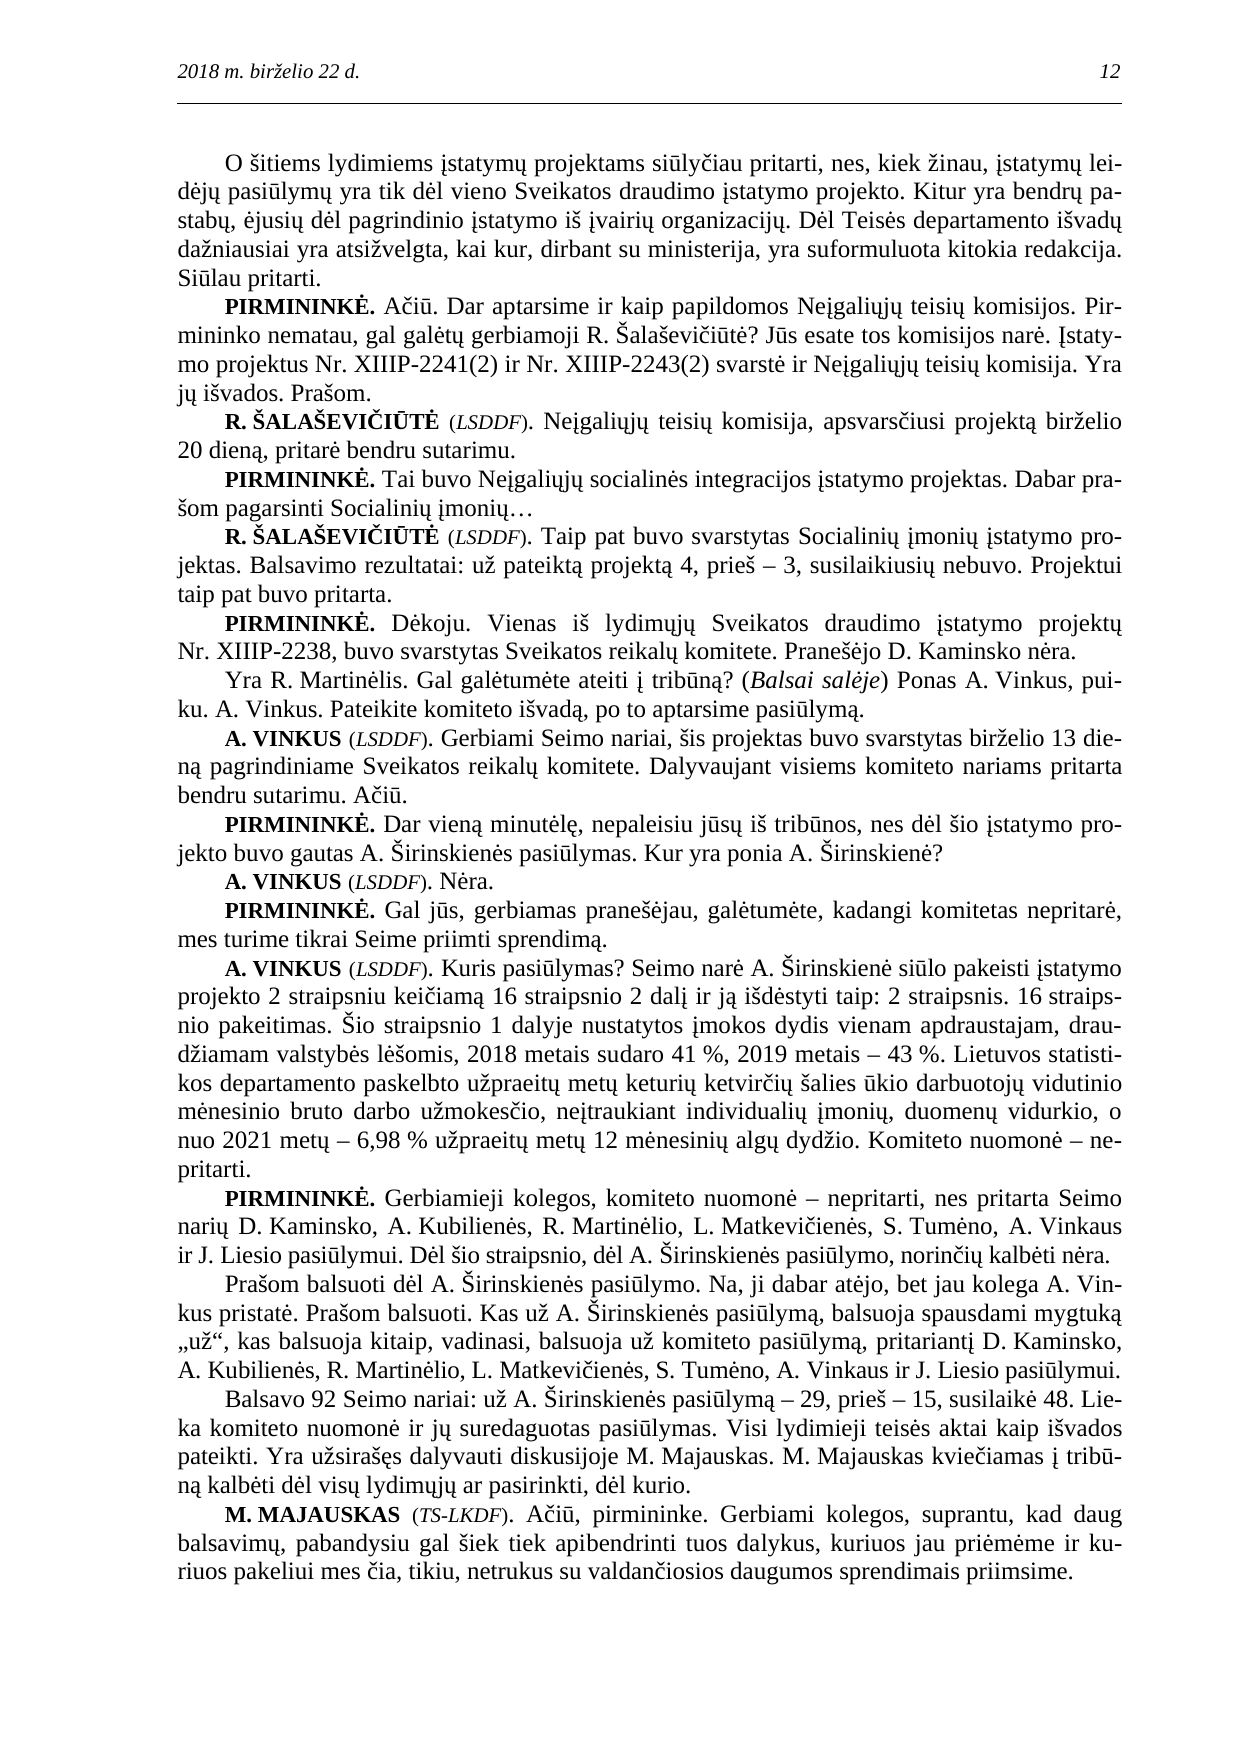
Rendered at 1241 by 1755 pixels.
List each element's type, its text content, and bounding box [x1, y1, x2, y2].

text PIRMININKĖ. Dė­ko­ju. Vie­nas iš ly­di­mų­jų Svei­ka­tos drau­di­mo įsta­ty­mo pro­jek­tų Nr. XIIIP-2238, bu­vo svars­ty­tas Svei­ka­tos rei­ka­lų ko­mi­te­te. Pra­ne­šė­jo D. Ka­mins­ko nė­ra. [177, 608, 1122, 665]
text A. VINKUS (LSDDF). Nė­ra. [177, 866, 1122, 895]
text PIRMININKĖ. Gal jūs, ger­bia­mas pra­ne­šė­jau, ga­lė­tu­mė­te, ka­dan­gi ko­mi­te­tas ne­pri­ta­rė, mes tu­ri­me tik­rai Sei­me pri­im­ti spren­di­mą. [177, 895, 1122, 953]
text PIRMININKĖ. Ger­bia­mie­ji ko­le­gos, ko­mi­te­to nuo­mo­nė – ne­pri­tar­ti, nes pri­tar­ta Sei­mo na­rių D. Ka­mins­ko, A. Ku­bi­lie­nės, R. Mar­ti­nė­lio, L. Mat­ke­vi­čie­nės, S. Tu­mė­no, A. Vin­kaus ir J. Lie­sio pa­siū­ly­mui. Dėl šio straips­nio, dėl A. Ši­rins­kie­nės pa­siū­ly­mo, no­rin­čių kal­bė­ti nė­ra. [177, 1183, 1122, 1269]
text Bal­sa­vo 92 Sei­mo na­riai: už A. Ši­rins­kie­nės pa­siū­ly­mą – 29, prieš – 15, su­si­lai­kė 48. Lie­ka ko­mi­te­to nuo­mo­nė ir jų su­re­da­guo­tas pa­siū­ly­mas. Vi­si ly­di­mie­ji tei­sės ak­tai kaip iš­va­dos pa­teik­ti. Yra už­si­ra­šęs da­ly­vau­ti dis­ku­si­jo­je M. Ma­jaus­kas. M. Ma­jaus­kas kvie­čia­mas į tri­bū­ną kal­bė­ti dėl vi­sų ly­di­mų­jų ar pa­si­rink­ti, dėl ku­rio. [177, 1384, 1122, 1499]
text A. VINKUS (LSDDF). Ger­bia­mi Sei­mo na­riai, šis pro­jek­tas bu­vo svars­ty­tas bir­že­lio 13 die­ną pa­grin­di­nia­me Svei­ka­tos rei­ka­lų ko­mi­te­te. Da­ly­vau­jant vi­siems ko­mi­te­to na­riams pri­tar­ta ben­dru su­ta­ri­mu. Ačiū. [177, 723, 1122, 809]
text PIRMININKĖ. Ačiū. Dar ap­tar­si­me ir kaip pa­pil­do­mos Ne­įga­lių­jų tei­sių ko­mi­si­jos. Pir­mi­nin­ko ne­ma­tau, gal ga­lė­tų ger­bia­mo­ji R. Ša­la­še­vi­čiū­tė? Jūs esa­te tos ko­mi­si­jos na­rė. Įsta­ty­mo pro­jek­tus Nr. XIIIP-2241(2) ir Nr. XIIIP-2243(2) svars­tė ir Ne­įga­lių­jų tei­sių ko­mi­si­ja. Yra jų iš­va­dos. Pra­šom. [177, 291, 1122, 406]
text Yra R. Mar­ti­nė­lis. Gal ga­lė­tu­mė­te at­ei­ti į tri­bū­ną? (Bal­sai sa­lė­je) Po­nas A. Vin­kus, pui­ku. A. Vin­kus. Pa­tei­ki­te ko­mi­te­to iš­va­dą, po to ap­tar­si­me pa­siū­ly­mą. [177, 665, 1122, 723]
text M. MAJAUSKAS (TS-LKDF). Ačiū, pir­mi­nin­ke. Ger­bia­mi ko­le­gos, su­pran­tu, kad daug bal­sa­vi­mų, pa­ban­dy­siu gal šiek tiek api­ben­drin­ti tuos da­ly­kus, ku­riuos jau pri­ėmė­me ir ku­riuos pa­ke­liui mes čia, ti­kiu, ne­tru­kus su val­dan­čio­sios dau­gu­mos spren­di­mais pri­im­si­me. [177, 1499, 1122, 1585]
text R. ŠALAŠEVIČIŪTĖ (LSDDF). Ne­įga­lių­jų tei­sių ko­mi­si­ja, ap­svars­čiu­si pro­jek­tą bir­že­lio 20 die­ną, pri­ta­rė ben­dru su­ta­ri­mu. [177, 406, 1122, 464]
text PIRMININKĖ. Dar vie­ną mi­nu­tė­lę, ne­pa­lei­siu jū­sų iš tri­bū­nos, nes dėl šio įsta­ty­mo pro­jek­to bu­vo gau­tas A. Ši­rins­kie­nės pa­siū­ly­mas. Kur yra po­nia A. Ši­rins­kie­nė? [177, 809, 1122, 866]
text R. ŠALAŠEVIČIŪTĖ (LSDDF). Taip pat bu­vo svars­ty­tas So­cia­li­nių įmo­nių įsta­ty­mo pro­jek­tas. Bal­sa­vi­mo re­zul­ta­tai: už pa­teik­tą pro­jek­tą 4, prieš – 3, su­si­lai­kiu­sių ne­bu­vo. Pro­jek­tui taip pat bu­vo pri­tar­ta. [177, 521, 1122, 608]
text PIRMININKĖ. Tai bu­vo Ne­įga­lių­jų so­cia­li­nės in­teg­ra­ci­jos įsta­ty­mo pro­jek­tas. Da­bar pra­šom pa­gar­sin­ti So­cia­li­nių įmo­nių… [177, 464, 1122, 521]
text Pra­šom bal­suo­ti dėl A. Ši­rins­kie­nės pa­siū­ly­mo. Na, ji da­bar at­ėjo, bet jau ko­le­ga A. Vin­kus pri­sta­tė. Pra­šom bal­suo­ti. Kas už A. Ši­rins­kie­nės pa­siū­ly­mą, bal­suo­ja spaus­da­mi myg­tu­ką „už“, kas bal­suo­ja ki­taip, va­di­na­si, bal­suo­ja už ko­mi­te­to pa­siū­ly­mą, pri­ta­rian­tį D. Ka­mins­ko, A. Ku­bi­lie­nės, R. Mar­ti­nė­lio, L. Mat­ke­vi­čie­nės, S. Tu­mė­no, A. Vin­kaus ir J. Lie­sio pa­siū­ly­mui. [177, 1269, 1122, 1384]
text O ši­tiems ly­di­miems įsta­ty­mų pro­jek­tams siū­ly­čiau pri­tar­ti, nes, kiek ži­nau, įsta­ty­mų lei­dė­jų pa­siū­ly­mų yra tik dėl vie­no Svei­ka­tos drau­di­mo įsta­ty­mo pro­jek­to. Ki­tur yra ben­drų pa­sta­bų, ėju­sių dėl pa­grin­di­nio įsta­ty­mo iš įvai­rių or­ga­ni­za­ci­jų. Dėl Tei­sės de­par­ta­men­to iš­va­dų daž­niau­siai yra at­si­žvelg­ta, kai kur, dir­bant su mi­nis­te­ri­ja, yra su­for­mu­luo­ta ki­to­kia re­dak­ci­ja. Siū­lau pri­tar­ti. [177, 148, 1122, 291]
text A. VINKUS (LSDDF). Ku­ris pa­siū­ly­mas? Sei­mo na­rė A. Ši­rins­kie­nė siū­lo pa­keis­ti įsta­ty­mo pro­jek­to 2 straips­niu kei­čia­mą 16 straips­nio 2 da­lį ir ją iš­dės­ty­ti taip: 2 straips­nis. 16 strai­ps­nio pa­kei­ti­mas. Šio straips­nio 1 da­ly­je nu­sta­ty­tos įmo­kos dy­dis vie­nam ap­draus­ta­jam, drau­džia­mam vals­ty­bės lė­šo­mis, 2018 me­tais su­da­ro 41 %, 2019 me­tais – 43 %. Lie­tu­vos sta­tis­ti­kos de­par­ta­men­to pa­skelb­to už­pra­ei­tų me­tų ke­tu­rių ket­vir­čių ša­lies ūkio dar­buo­to­jų vi­du­ti­nio mė­ne­si­nio bru­to dar­bo už­mo­kes­čio, ne­įtrau­kiant in­di­vi­du­a­lių įmo­nių, duo­me­nų vi­dur­kio, o nuo 2021 me­tų – 6,98 % už­pra­ei­tų me­tų 12 mė­ne­si­nių al­gų dy­džio. Ko­mi­te­to nuo­mo­nė – ne­pri­tar­ti. [177, 953, 1122, 1183]
